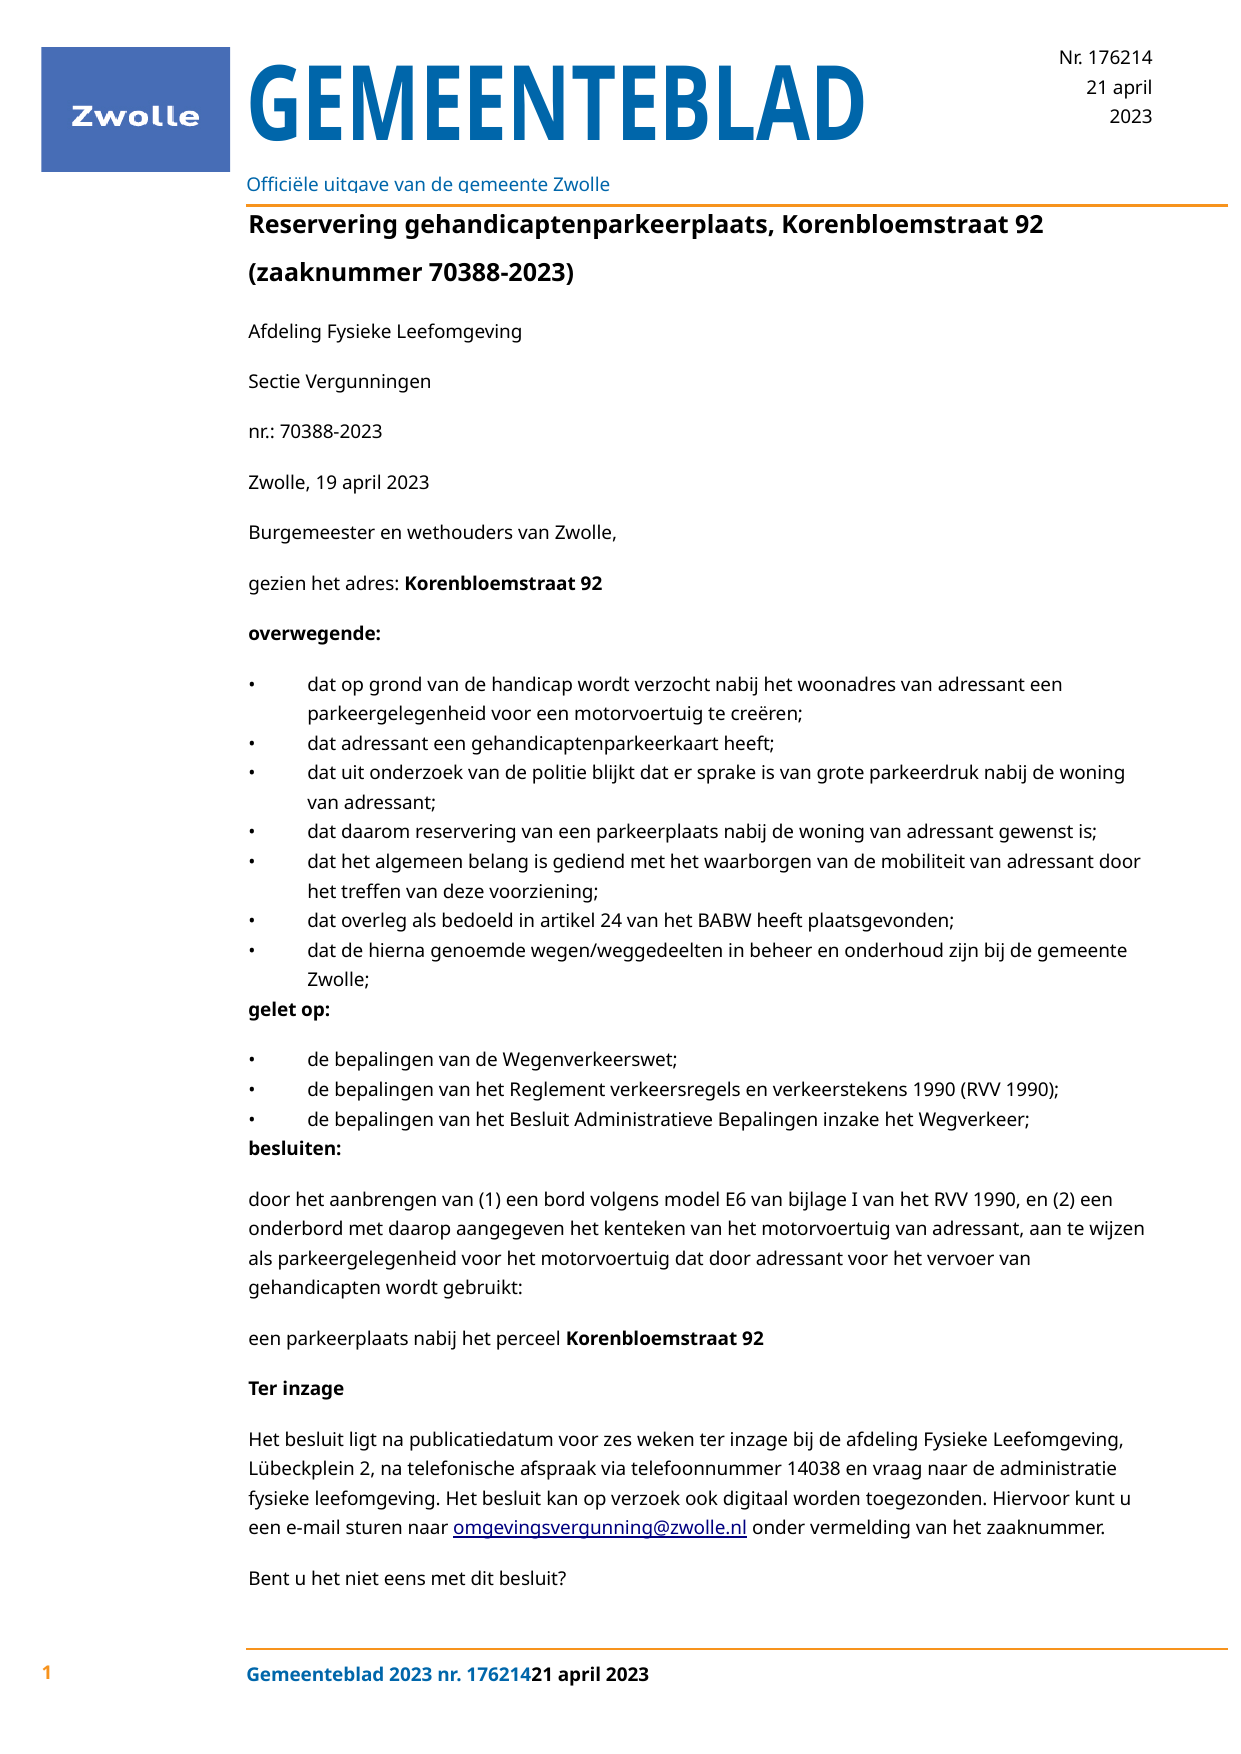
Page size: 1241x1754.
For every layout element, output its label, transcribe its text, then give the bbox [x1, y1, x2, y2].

list dat daarom reservering van een parkeerplaats nabij de woning van adressant gewenst is; [248, 819, 1152, 844]
text Sectie Vergunningen [248, 368, 1152, 394]
text Burgemeester en wethouders van Zwolle, [248, 519, 1152, 545]
text Reservering gehandicaptenparkeerplaats, Korenbloemstraat 92 (zaaknummer 70388-2023) [248, 207, 1152, 288]
text Zwolle, 19 april 2023 [248, 469, 1152, 495]
list de bepalingen van het Reglement verkeersregels en verkeerstekens 1990 (RVV 1990); [248, 1076, 1152, 1102]
text door het aanbrengen van (1) een bord volgens model E6 van bijlage I van het RVV 1990, en (2) een onderbord met daarop aangegeven het kenteken van het motorvoertuig van adressant, aan te wijzen als parkeergelegenheid voor het motorvoertuig dat door adressant voor het vervoer van gehandicapten wordt gebruikt: [248, 1186, 1152, 1300]
text een parkeerplaats nabij het perceel Korenbloemstraat 92 [248, 1325, 1152, 1351]
list dat adressant een gehandicaptenparkeerkaart heeft; [248, 730, 1152, 756]
text Afdeling Fysieke Leefomgeving [248, 318, 1152, 344]
list de bepalingen van de Wegenverkeerswet; [248, 1047, 1152, 1072]
text Het besluit ligt na publicatiedatum voor zes weken ter inzage bij de afdeling Fysieke Leefomgeving, Lübeckplein 2, na telefonische afspraak via telefoonnummer 14038 en vraag naar de administratie fysieke leefomgeving. Het besluit kan op verzoek ook digitaal worden toegezonden. Hiervoor kunt u een e-mail sturen naar omgevingsvergunning@zwolle.nl onder vermelding van het zaaknummer. [248, 1426, 1152, 1540]
list dat de hierna genoemde wegen/weggedeelten in beheer en onderhoud zijn bij de gemeente Zwolle; [248, 937, 1152, 992]
text besluiten: [248, 1135, 1152, 1161]
list dat op grond van de handicap wordt verzocht nabij het woonadres van adressant een parkeergelegenheid voor een motorvoertuig te creëren; [248, 671, 1152, 726]
text gelet op: [248, 996, 1152, 1022]
list dat overleg als bedoeld in artikel 24 van het BABW heeft plaatsgevonden; [248, 907, 1152, 933]
text nr.: 70388-2023 [248, 419, 1152, 444]
text Bent u het niet eens met dit besluit? [248, 1565, 1152, 1591]
text Ter inzage [248, 1375, 1152, 1401]
text overwegende: [248, 620, 1152, 646]
text gezien het adres: Korenbloemstraat 92 [248, 570, 1152, 596]
picture [41, 47, 231, 172]
list dat uit onderzoek van de politie blijkt dat er sprake is van grote parkeerdruk nabij de woning van adressant; [248, 759, 1152, 815]
list de bepalingen van het Besluit Administratieve Bepalingen inzake het Wegverkeer; [248, 1106, 1152, 1132]
list dat het algemeen belang is gediend met het waarborgen van de mobiliteit van adressant door het treffen van deze voorziening; [248, 848, 1152, 904]
